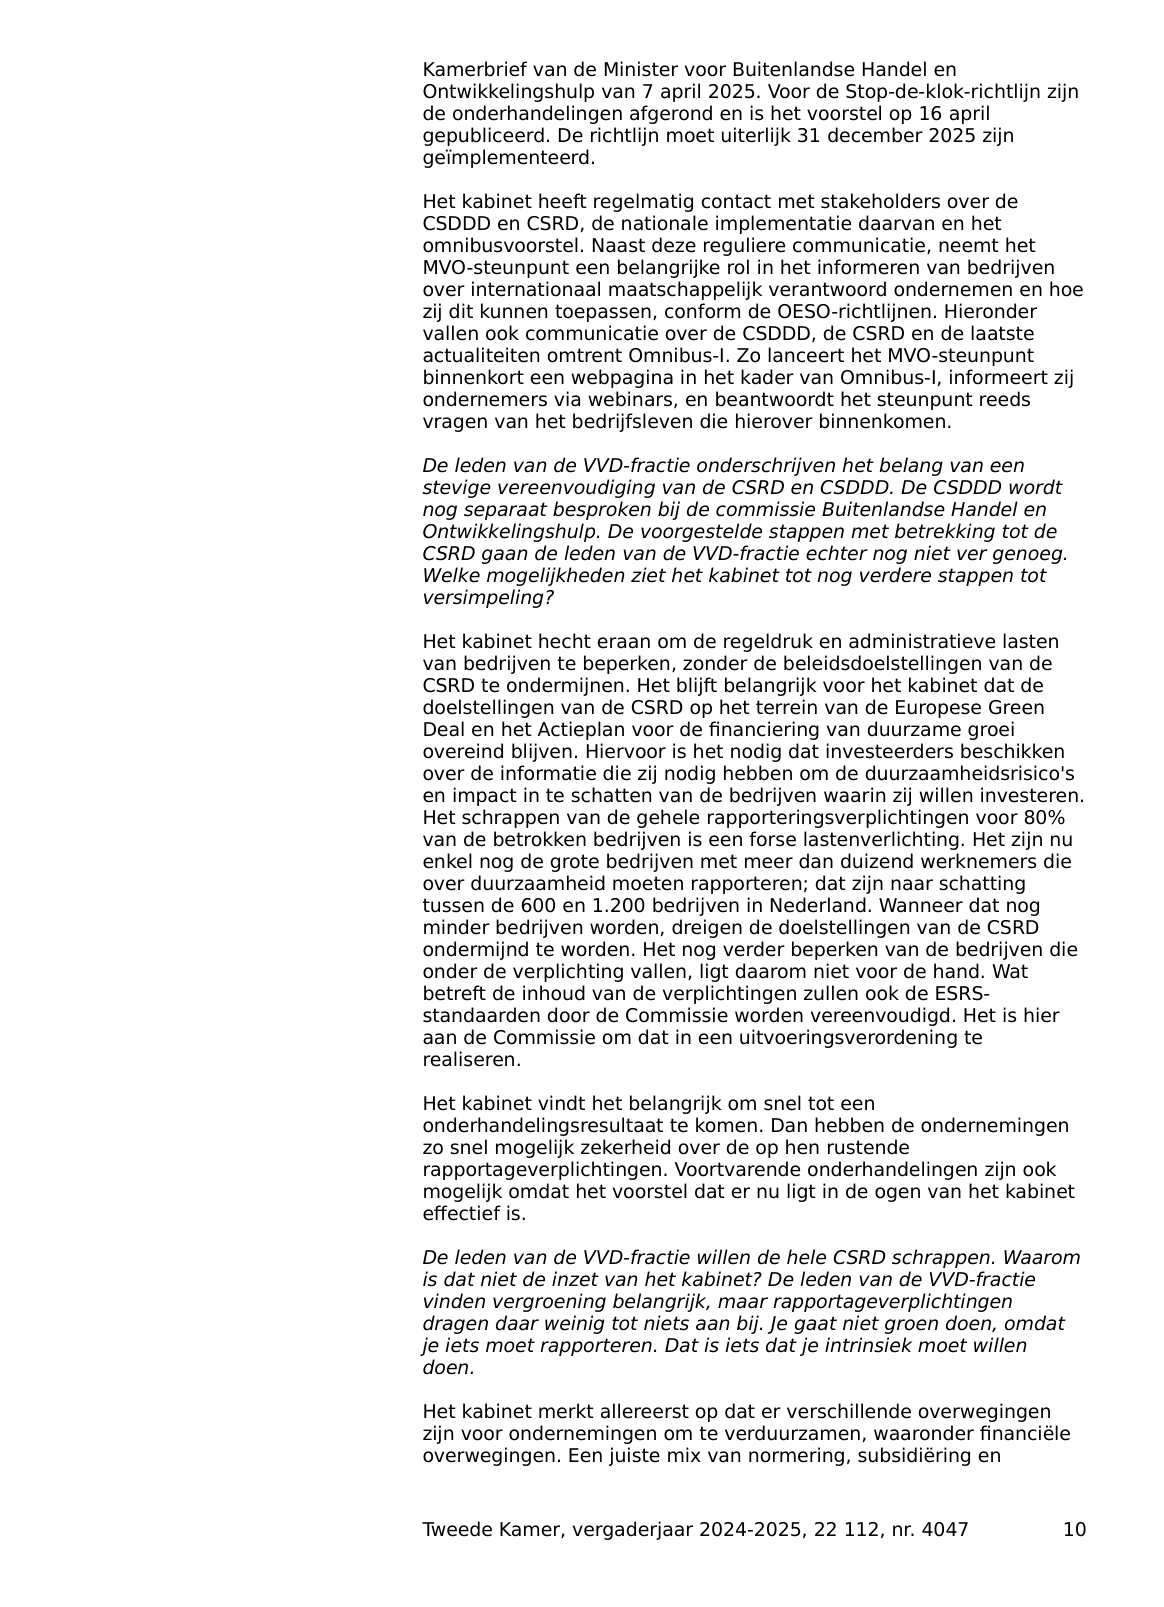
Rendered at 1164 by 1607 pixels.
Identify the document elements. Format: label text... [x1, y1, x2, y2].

text Het kabinet heeft regelmatig contact met stakeholders over de CSDDD en CSRD, de nationale implementatie daarvan en het omnibusvoorstel. Naast deze reguliere communicatie, neemt het MVO-steunpunt een belangrijke rol in het informeren van bedrijven over internationaal maatschappelijk verantwoord ondernemen en hoe zij dit kunnen toepassen, conform de OESO-richtlijnen. Hieronder vallen ook communicatie over de CSDDD, de CSRD en de laatste actualiteiten omtrent Omnibus-I. Zo lanceert het MVO-steunpunt binnenkort een webpagina in het kader van Omnibus-I, informeert zij ondernemers via webinars, en beantwoordt het steunpunt reeds vragen van het bedrijfsleven die hierover binnenkomen. [422, 191, 1087, 433]
text Kamerbrief van de Minister voor Buitenlandse Handel en Ontwikkelingshulp van 7 april 2025. Voor de Stop-de-klok-richtlijn zijn de onderhandelingen afgerond en is het voorstel op 16 april gepubliceerd. De richtlijn moet uiterlijk 31 december 2025 zijn geïmplementeerd. [422, 59, 1087, 169]
text De leden van de VVD-fractie onderschrijven het belang van een stevige vereenvoudiging van de CSRD en CSDDD. De CSDDD wordt nog separaat besproken bij de commissie Buitenlandse Handel en Ontwikkelingshulp. De voorgestelde stappen met betrekking tot de CSRD gaan de leden van de VVD-fractie echter nog niet ver genoeg. Welke mogelijkheden ziet het kabinet tot nog verdere stappen tot versimpeling? [422, 455, 1087, 609]
text Het kabinet merkt allereerst op dat er verschillende overwegingen zijn voor ondernemingen om te verduurzamen, waaronder financiële overwegingen. Een juiste mix van normering, subsidiëring en [422, 1401, 1087, 1467]
text Het kabinet vindt het belangrijk om snel tot een onderhandelingsresultaat te komen. Dan hebben de ondernemingen zo snel mogelijk zekerheid over de op hen rustende rapportageverplichtingen. Voortvarende onderhandelingen zijn ook mogelijk omdat het voorstel dat er nu ligt in de ogen van het kabinet effectief is. [422, 1093, 1087, 1225]
text Het kabinet hecht eraan om de regeldruk en administratieve lasten van bedrijven te beperken, zonder de beleidsdoelstellingen van de CSRD te ondermijnen. Het blijft belangrijk voor het kabinet dat de doelstellingen van de CSRD op het terrein van de Europese Green Deal en het Actieplan voor de financiering van duurzame groei overeind blijven. Hiervoor is het nodig dat investeerders beschikken over de informatie die zij nodig hebben om de duurzaamheidsrisico's en impact in te schatten van de bedrijven waarin zij willen investeren. Het schrappen van de gehele rapporteringsverplichtingen voor 80% van de betrokken bedrijven is een forse lastenverlichting. Het zijn nu enkel nog de grote bedrijven met meer dan duizend werknemers die over duurzaamheid moeten rapporteren; dat zijn naar schatting tussen de 600 en 1.200 bedrijven in Nederland. Wanneer dat nog minder bedrijven worden, dreigen de doelstellingen van de CSRD ondermijnd te worden. Het nog verder beperken van de bedrijven die onder de verplichting vallen, ligt daarom niet voor de hand. Wat betreft de inhoud van de verplichtingen zullen ook de ESRS-standaarden door de Commissie worden vereenvoudigd. Het is hier aan de Commissie om dat in een uitvoeringsverordening te realiseren. [422, 631, 1087, 1071]
text De leden van de VVD-fractie willen de hele CSRD schrappen. Waarom is dat niet de inzet van het kabinet? De leden van de VVD-fractie vinden vergroening belangrijk, maar rapportageverplichtingen dragen daar weinig tot niets aan bij. Je gaat niet groen doen, omdat je iets moet rapporteren. Dat is iets dat je intrinsiek moet willen doen. [422, 1247, 1087, 1379]
